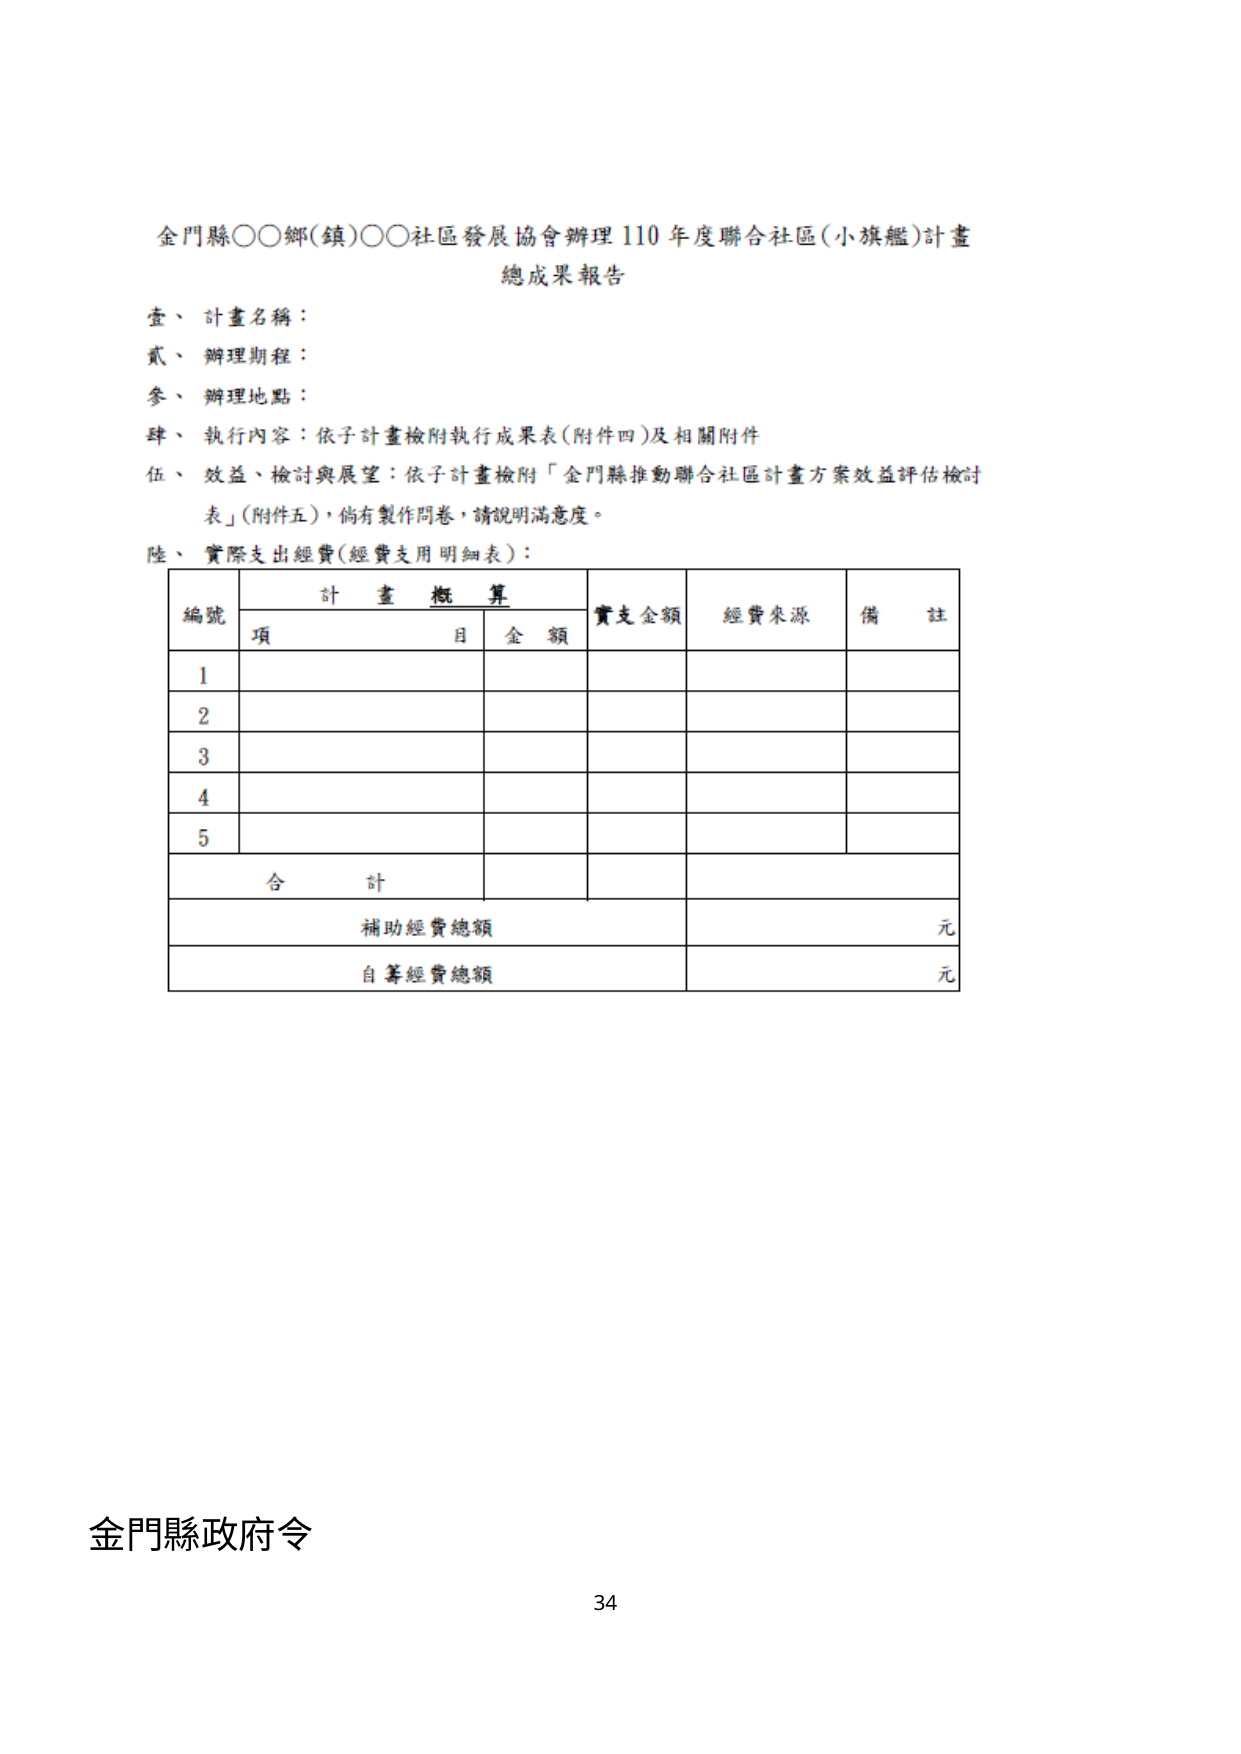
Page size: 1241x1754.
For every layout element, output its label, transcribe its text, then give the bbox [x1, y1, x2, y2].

text 金門縣政府令 [89, 1494, 1122, 1569]
